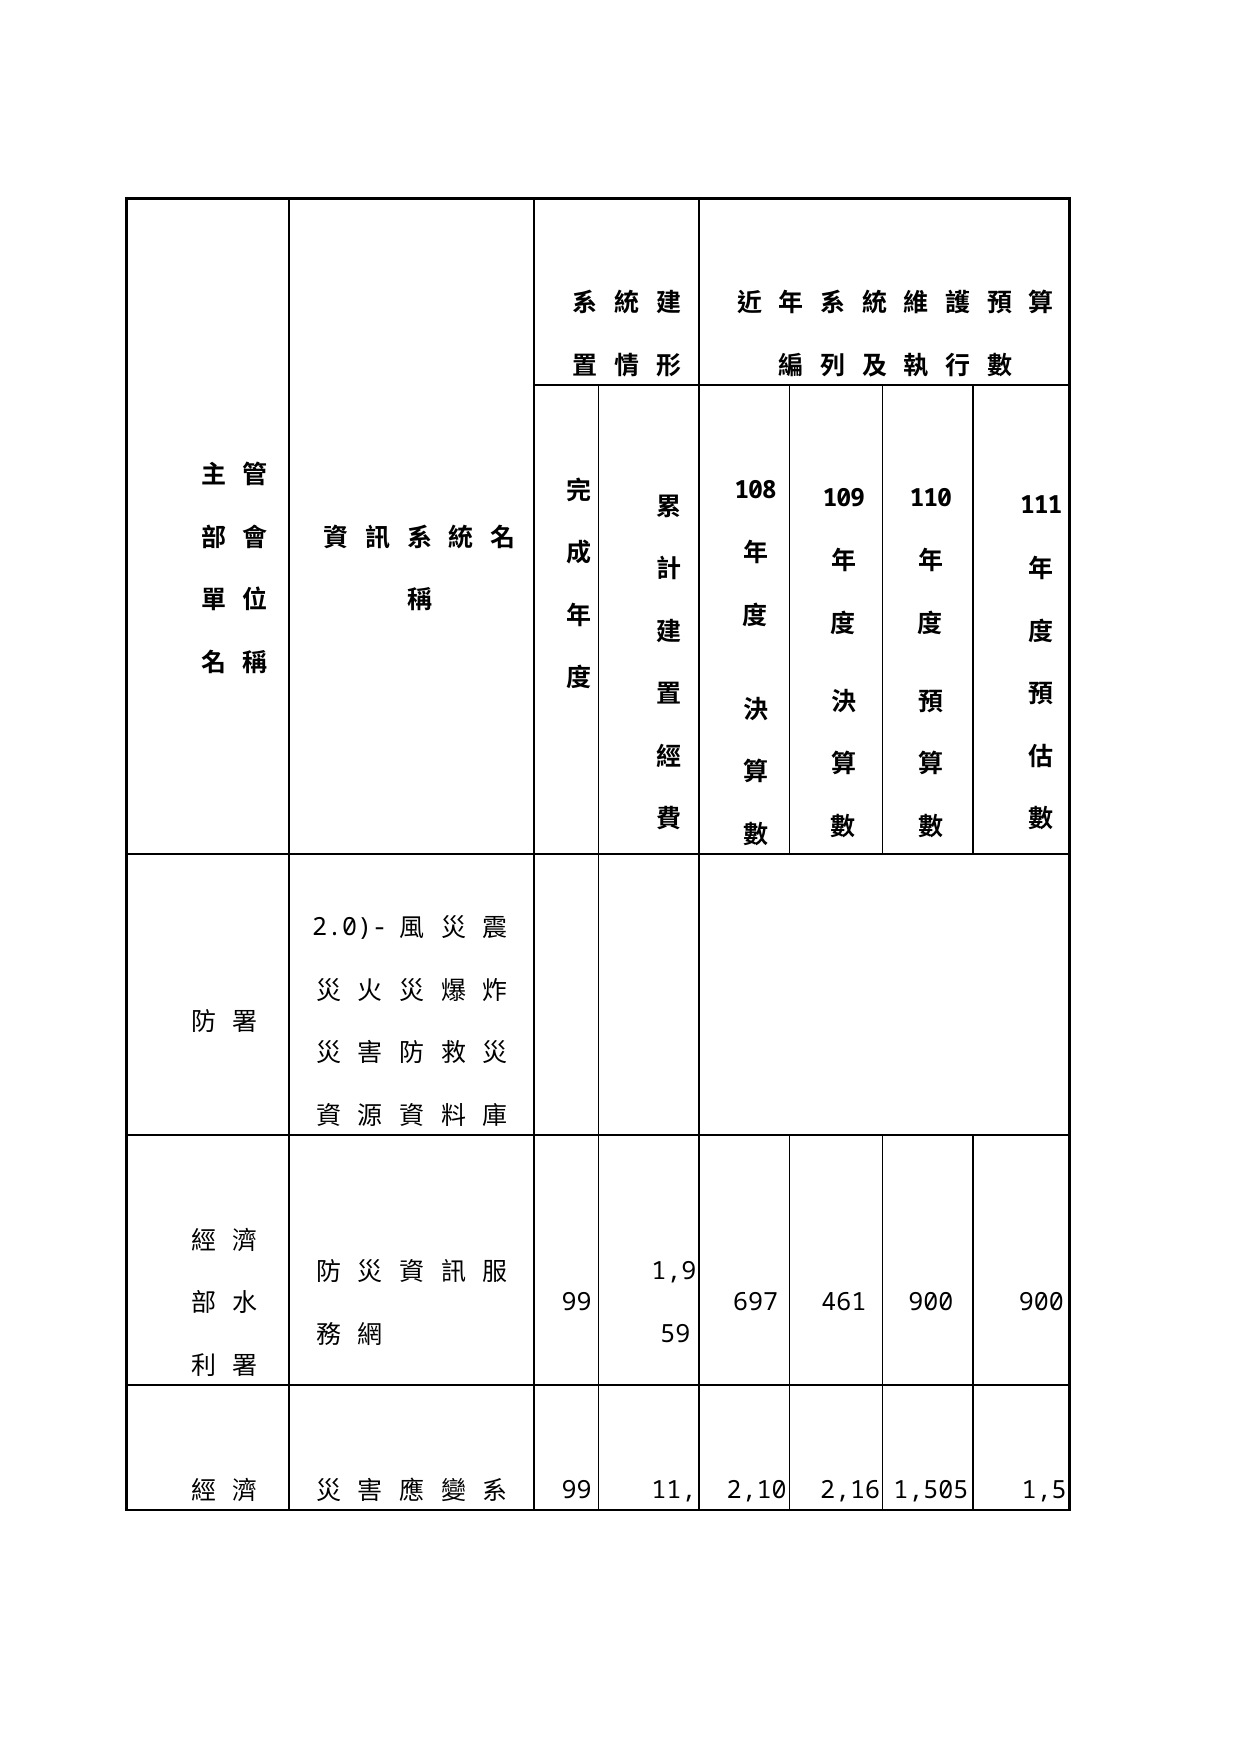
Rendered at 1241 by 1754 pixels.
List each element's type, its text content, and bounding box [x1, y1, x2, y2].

table_cell 110年度 預算數 [883, 386, 972, 853]
table_cell [535, 855, 598, 1134]
table_cell 經濟 [128, 1386, 288, 1509]
table_cell 完成年度 [535, 386, 598, 853]
table_cell 1,505 [883, 1386, 972, 1509]
table_cell 461 [790, 1136, 882, 1384]
table_cell 防署 [128, 855, 288, 1134]
table_cell 109年度 決算數 [790, 386, 882, 853]
table_cell 900 [883, 1136, 972, 1384]
table_cell 108年度 決算數 [700, 386, 789, 853]
table_cell 1,5 [974, 1386, 1068, 1509]
table_header 資訊系統名稱 [290, 200, 533, 853]
table_header 近年系統維護預算編列及執行數 [700, 200, 1068, 384]
table_cell 2.0)-風災震災火災爆炸災害防救災資源資料庫 [290, 855, 533, 1134]
table_header 系統建置情形 [535, 200, 698, 384]
table_cell [700, 855, 1068, 1134]
table_cell 111年度預估數 [974, 386, 1068, 853]
table_cell 2,10 [700, 1386, 789, 1509]
table_cell 經濟部水利署 [128, 1136, 288, 1384]
table_cell 災害應變系 [290, 1386, 533, 1509]
table_cell 99 [535, 1386, 598, 1509]
table_cell 11, [599, 1386, 698, 1509]
table_cell 1,959 [599, 1136, 698, 1384]
table_header 主管部會單位名稱 [128, 200, 288, 853]
table_cell 900 [974, 1136, 1068, 1384]
table_cell 2,16 [790, 1386, 882, 1509]
table_cell 累計建置經費 [599, 386, 698, 853]
table_cell [599, 855, 698, 1134]
table_cell 99 [535, 1136, 598, 1384]
table_cell 697 [700, 1136, 789, 1384]
table_cell 防災資訊服務網 [290, 1136, 533, 1384]
